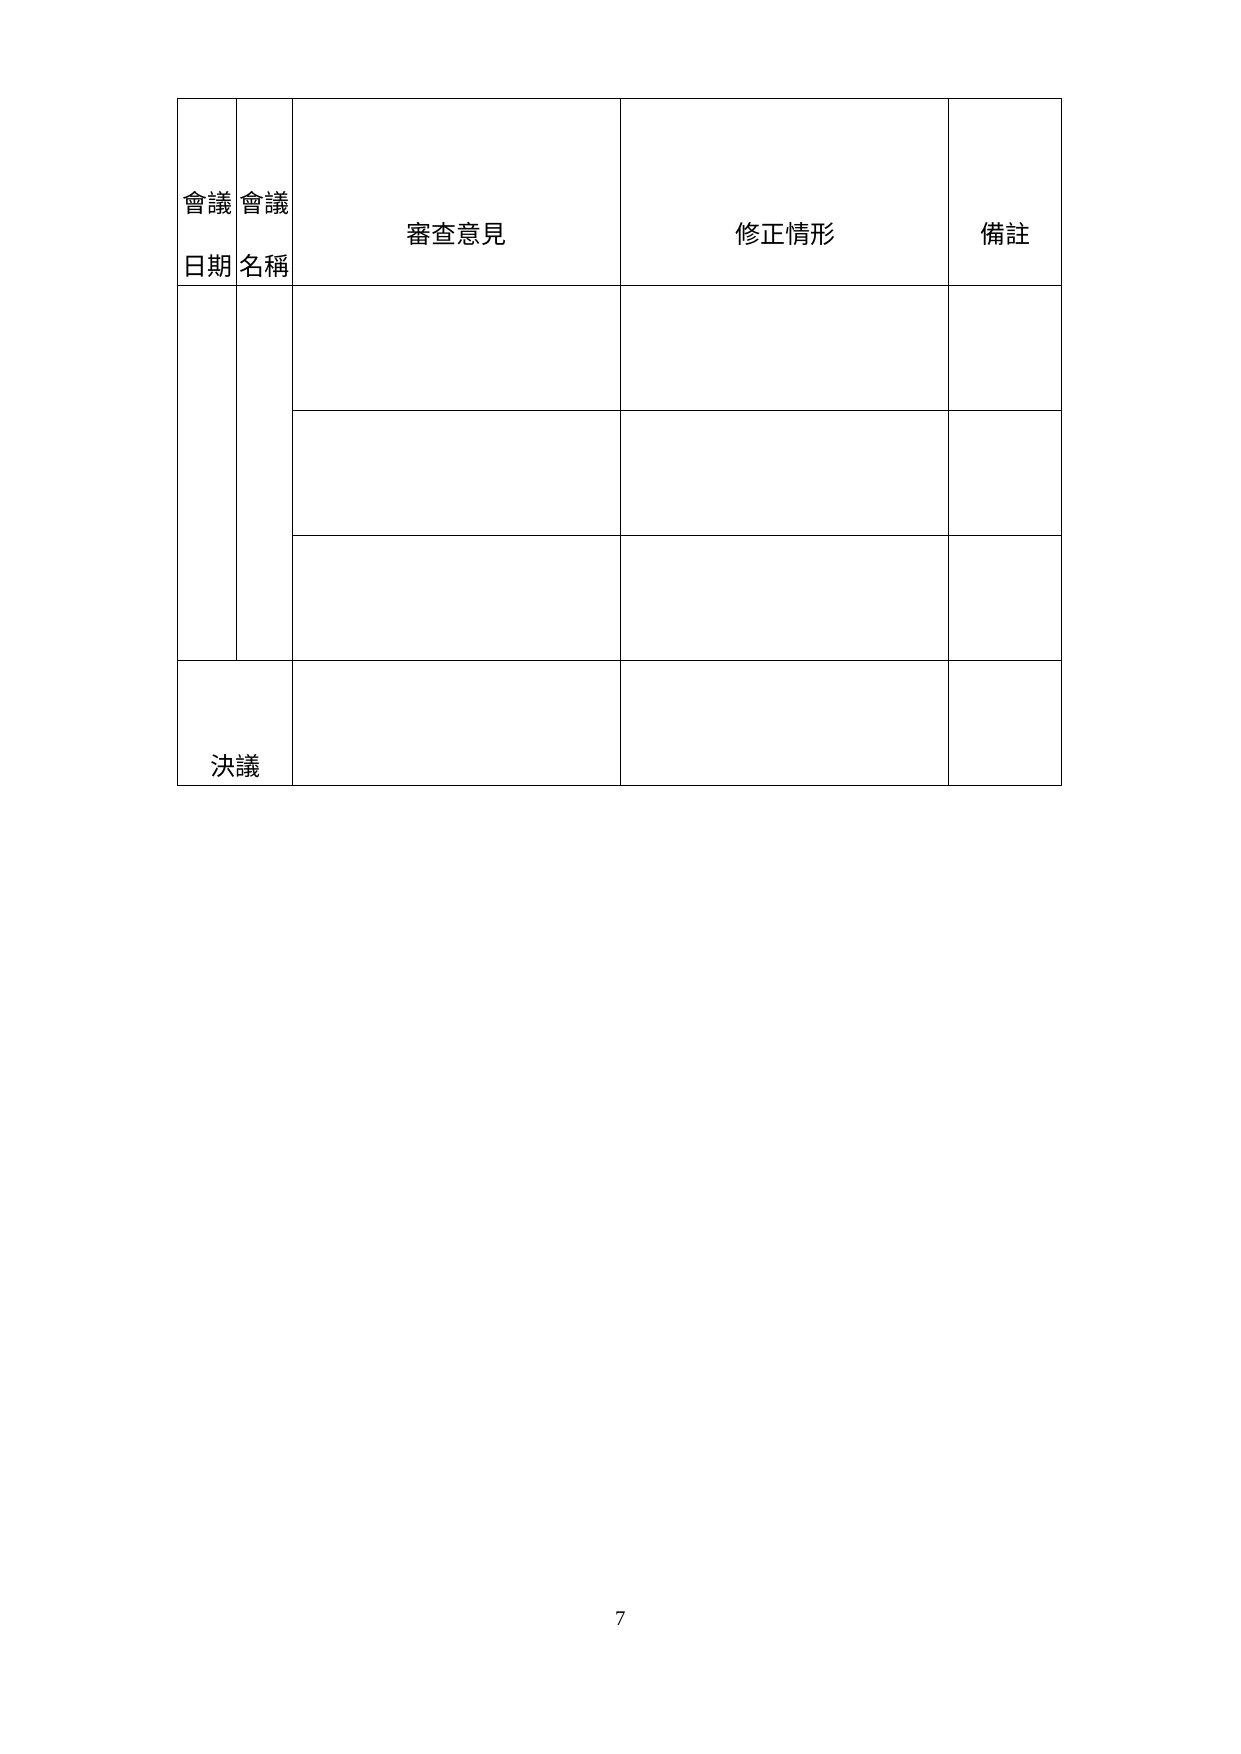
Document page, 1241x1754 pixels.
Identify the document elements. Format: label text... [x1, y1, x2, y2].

table_cell [293, 286, 620, 410]
table_cell 修正情形 [621, 99, 948, 285]
table_cell [949, 411, 1061, 535]
table_cell 備註 [949, 99, 1061, 285]
table_cell [949, 536, 1061, 660]
table_cell [621, 411, 948, 535]
table_cell 審查意見 [293, 99, 620, 285]
table_cell [293, 536, 620, 660]
table_cell [178, 286, 236, 660]
table_cell 決議 [178, 661, 292, 785]
table_cell [949, 661, 1061, 785]
table_cell 會議名稱 [237, 99, 292, 285]
table_cell [237, 286, 292, 660]
table_cell 會議日期 [178, 99, 236, 285]
table_cell [293, 411, 620, 535]
table_cell [621, 661, 948, 785]
table_cell [621, 536, 948, 660]
table_cell [621, 286, 948, 410]
table_cell [949, 286, 1061, 410]
table_cell [293, 661, 620, 785]
